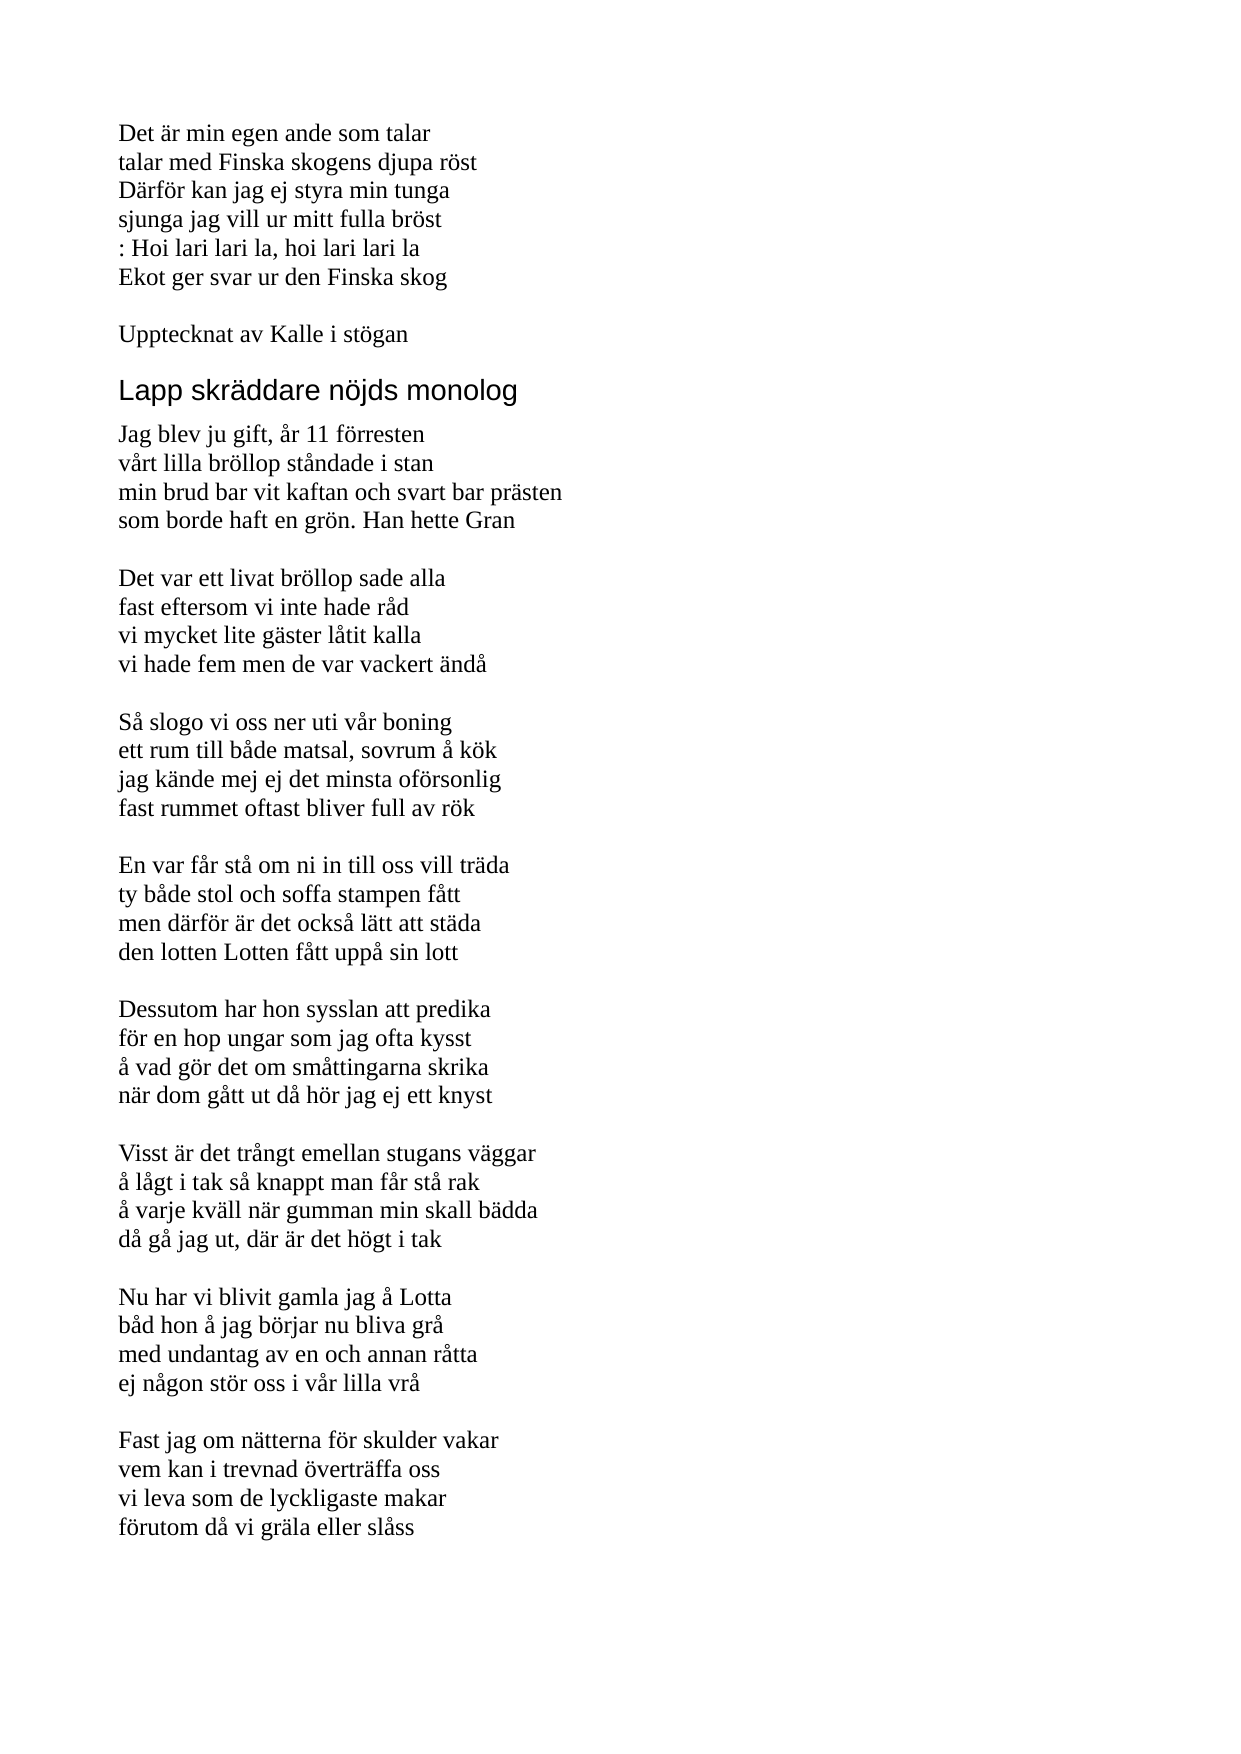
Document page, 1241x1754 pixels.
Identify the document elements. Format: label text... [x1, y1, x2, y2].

text Visst är det trångt emellan stugans väggar [118, 1138, 1122, 1167]
text Det var ett livat bröllop sade alla [118, 563, 1122, 592]
text fast rummet oftast bliver full av rök [118, 793, 1122, 822]
text vem kan i trevnad överträffa oss [118, 1454, 1122, 1483]
text ej någon stör oss i vår lilla vrå [118, 1368, 1122, 1397]
text när dom gått ut då hör jag ej ett knyst [118, 1080, 1122, 1109]
text som borde haft en grön. Han hette Gran [118, 505, 1122, 534]
text En var får stå om ni in till oss vill träda [118, 850, 1122, 879]
text sjunga jag vill ur mitt fulla bröst [118, 204, 1122, 233]
text fast eftersom vi inte hade råd [118, 592, 1122, 620]
text Nu har vi blivit gamla jag å Lotta [118, 1282, 1122, 1310]
text jag kände mej ej det minsta oförsonlig [118, 764, 1122, 793]
text talar med Finska skogens djupa röst [118, 147, 1122, 176]
text min brud bar vit kaftan och svart bar prästen [118, 477, 1122, 505]
title Lapp skräddare nöjds monolog [118, 373, 1122, 407]
text ett rum till både matsal, sovrum å kök [118, 735, 1122, 764]
text vi mycket lite gäster låtit kalla [118, 620, 1122, 649]
text vi leva som de lyckligaste makar [118, 1483, 1122, 1512]
text vårt lilla bröllop ståndade i stan [118, 448, 1122, 477]
text för en hop ungar som jag ofta kysst [118, 1023, 1122, 1052]
text men därför är det också lätt att städa [118, 908, 1122, 937]
text båd hon å jag börjar nu bliva grå [118, 1310, 1122, 1339]
text Det är min egen ande som talar [118, 118, 1122, 147]
text å vad gör det om småttingarna skrika [118, 1052, 1122, 1080]
text å varje kväll när gumman min skall bädda [118, 1195, 1122, 1224]
text Jag blev ju gift, år 11 förresten [118, 419, 1122, 448]
text Fast jag om nätterna för skulder vakar [118, 1425, 1122, 1454]
text Så slogo vi oss ner uti vår boning [118, 707, 1122, 735]
text då gå jag ut, där är det högt i tak [118, 1224, 1122, 1253]
text förutom då vi gräla eller slåss [118, 1512, 1122, 1540]
text den lotten Lotten fått uppå sin lott [118, 937, 1122, 965]
text ty både stol och soffa stampen fått [118, 879, 1122, 908]
text Upptecknat av Kalle i stögan [118, 319, 1122, 348]
text vi hade fem men de var vackert ändå [118, 649, 1122, 678]
text : Hoi lari lari la, hoi lari lari la [118, 233, 1122, 262]
text Därför kan jag ej styra min tunga [118, 176, 1122, 204]
text Dessutom har hon sysslan att predika [118, 994, 1122, 1023]
text med undantag av en och annan råtta [118, 1339, 1122, 1368]
text Ekot ger svar ur den Finska skog [118, 262, 1122, 291]
text å lågt i tak så knappt man får stå rak [118, 1167, 1122, 1195]
